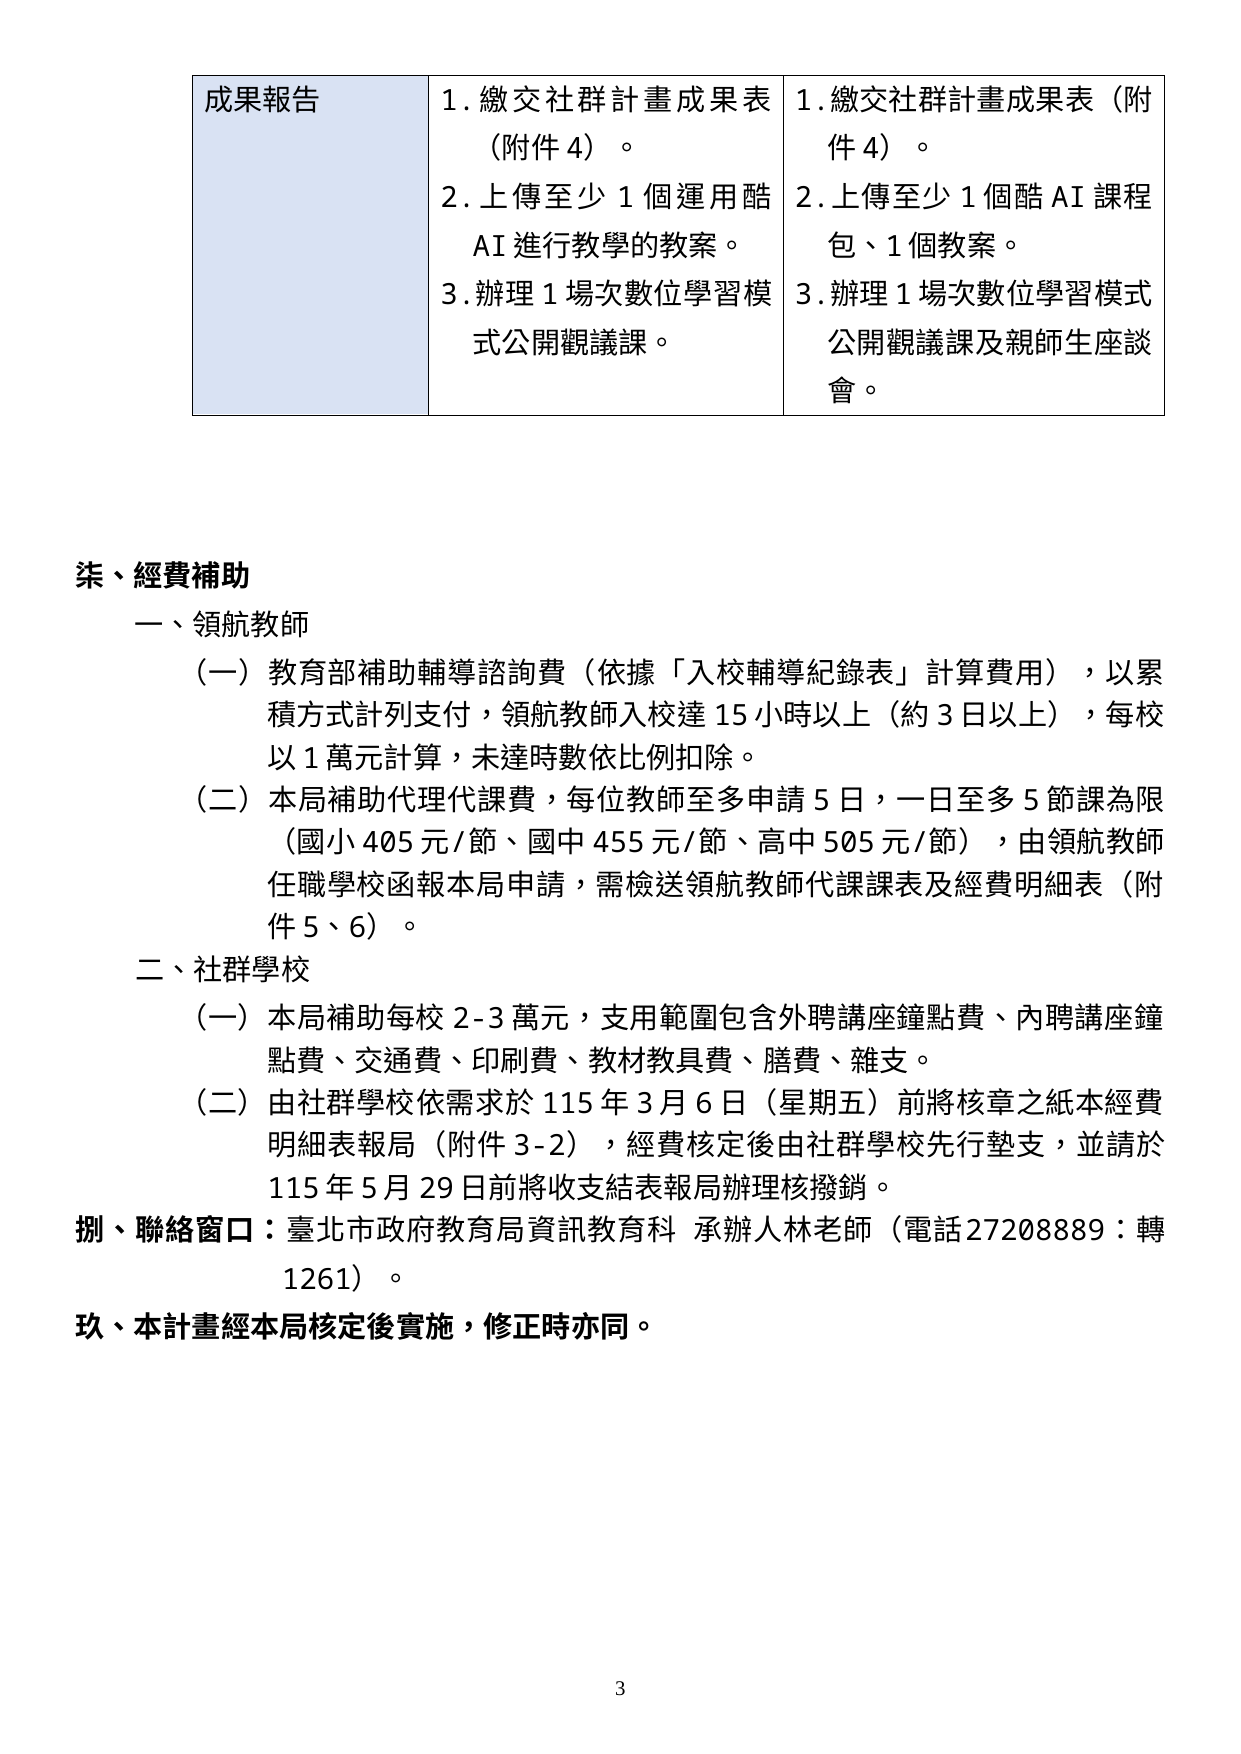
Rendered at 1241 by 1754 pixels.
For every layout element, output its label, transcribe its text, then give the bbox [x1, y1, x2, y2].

table_cell 成果報告 [193, 76, 428, 414]
table_cell 1.繳交社群計畫成果表（附件4）。 2.上傳至少1個運用酷AI進行教學的教案。 3.辦理1場次數位學習模式公開觀議課。 [429, 76, 783, 414]
text 一、領航教師 [134, 601, 1165, 643]
text （一）本局補助每校2-3萬元，支用範圍包含外聘講座鐘點費、內聘講座鐘點費、交通費、印刷費、教材教具費、膳費、雜支。 [178, 995, 1165, 1079]
table_cell 1.繳交社群計畫成果表（附件4）。 2.上傳至少1個酷AI課程包、1個教案。 3.辦理1場次數位學習模式公開觀議課及親師生座談會。 [784, 76, 1164, 414]
text 柒、經費補助 [75, 552, 1165, 595]
text （二）由社群學校依需求於115年3月6日（星期五）前將核章之紙本經費明細表報局（附件3-2），經費核定後由社群學校先行墊支，並請於115年5月29日前將收支結表報局辦理核撥銷。 [178, 1079, 1165, 1207]
text 二、社群學校 [135, 946, 1165, 988]
text 捌、聯絡窗口：臺北市政府教育局資訊教育科 承辦人林老師（電話27208889：轉1261）。 [75, 1207, 1165, 1298]
text 玖、本計畫經本局核定後實施，修正時亦同。 [75, 1304, 1165, 1346]
text （二）本局補助代理代課費，每位教師至多申請5日，一日至多5節課為限（國小405元/節、國中455元/節、高中505元/節），由領航教師任職學校函報本局申請，需檢送領航教師代課課表及經費明細表（附件5、6）。 [178, 777, 1165, 946]
text （一）教育部補助輔導諮詢費（依據「入校輔導紀錄表」計算費用），以累積方式計列支付，領航教師入校達15小時以上（約3日以上），每校以1萬元計算，未達時數依比例扣除。 [178, 649, 1165, 777]
